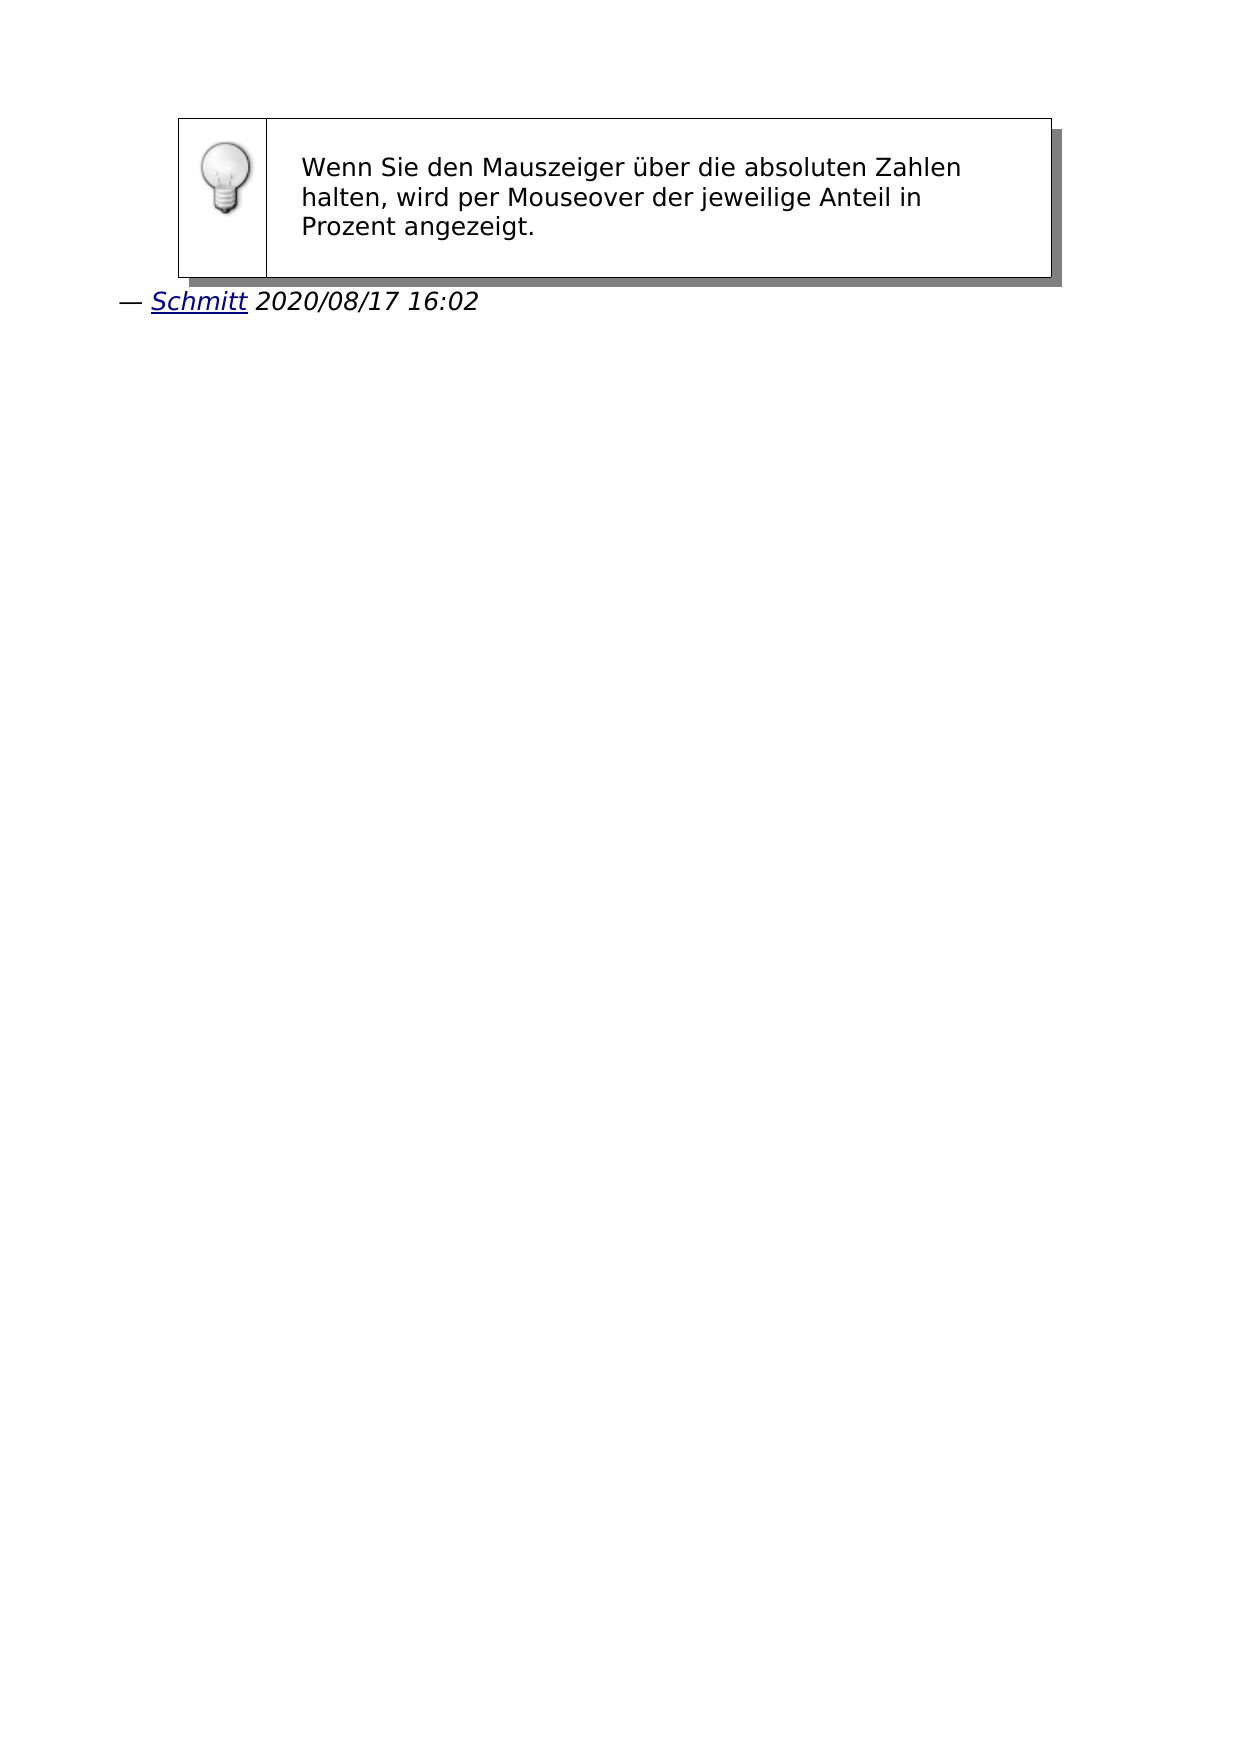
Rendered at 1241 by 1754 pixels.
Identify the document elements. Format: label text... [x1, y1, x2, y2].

text — Schmitt 2020/08/17 16:02 [118, 287, 1122, 316]
picture [190, 141, 266, 217]
table_header Wenn Sie den Mauszeiger über die absoluten Zahlen halten, wird per Mouseover der jeweilige Anteil in Prozent angezeigt. [267, 119, 1051, 277]
table_header [179, 119, 266, 277]
